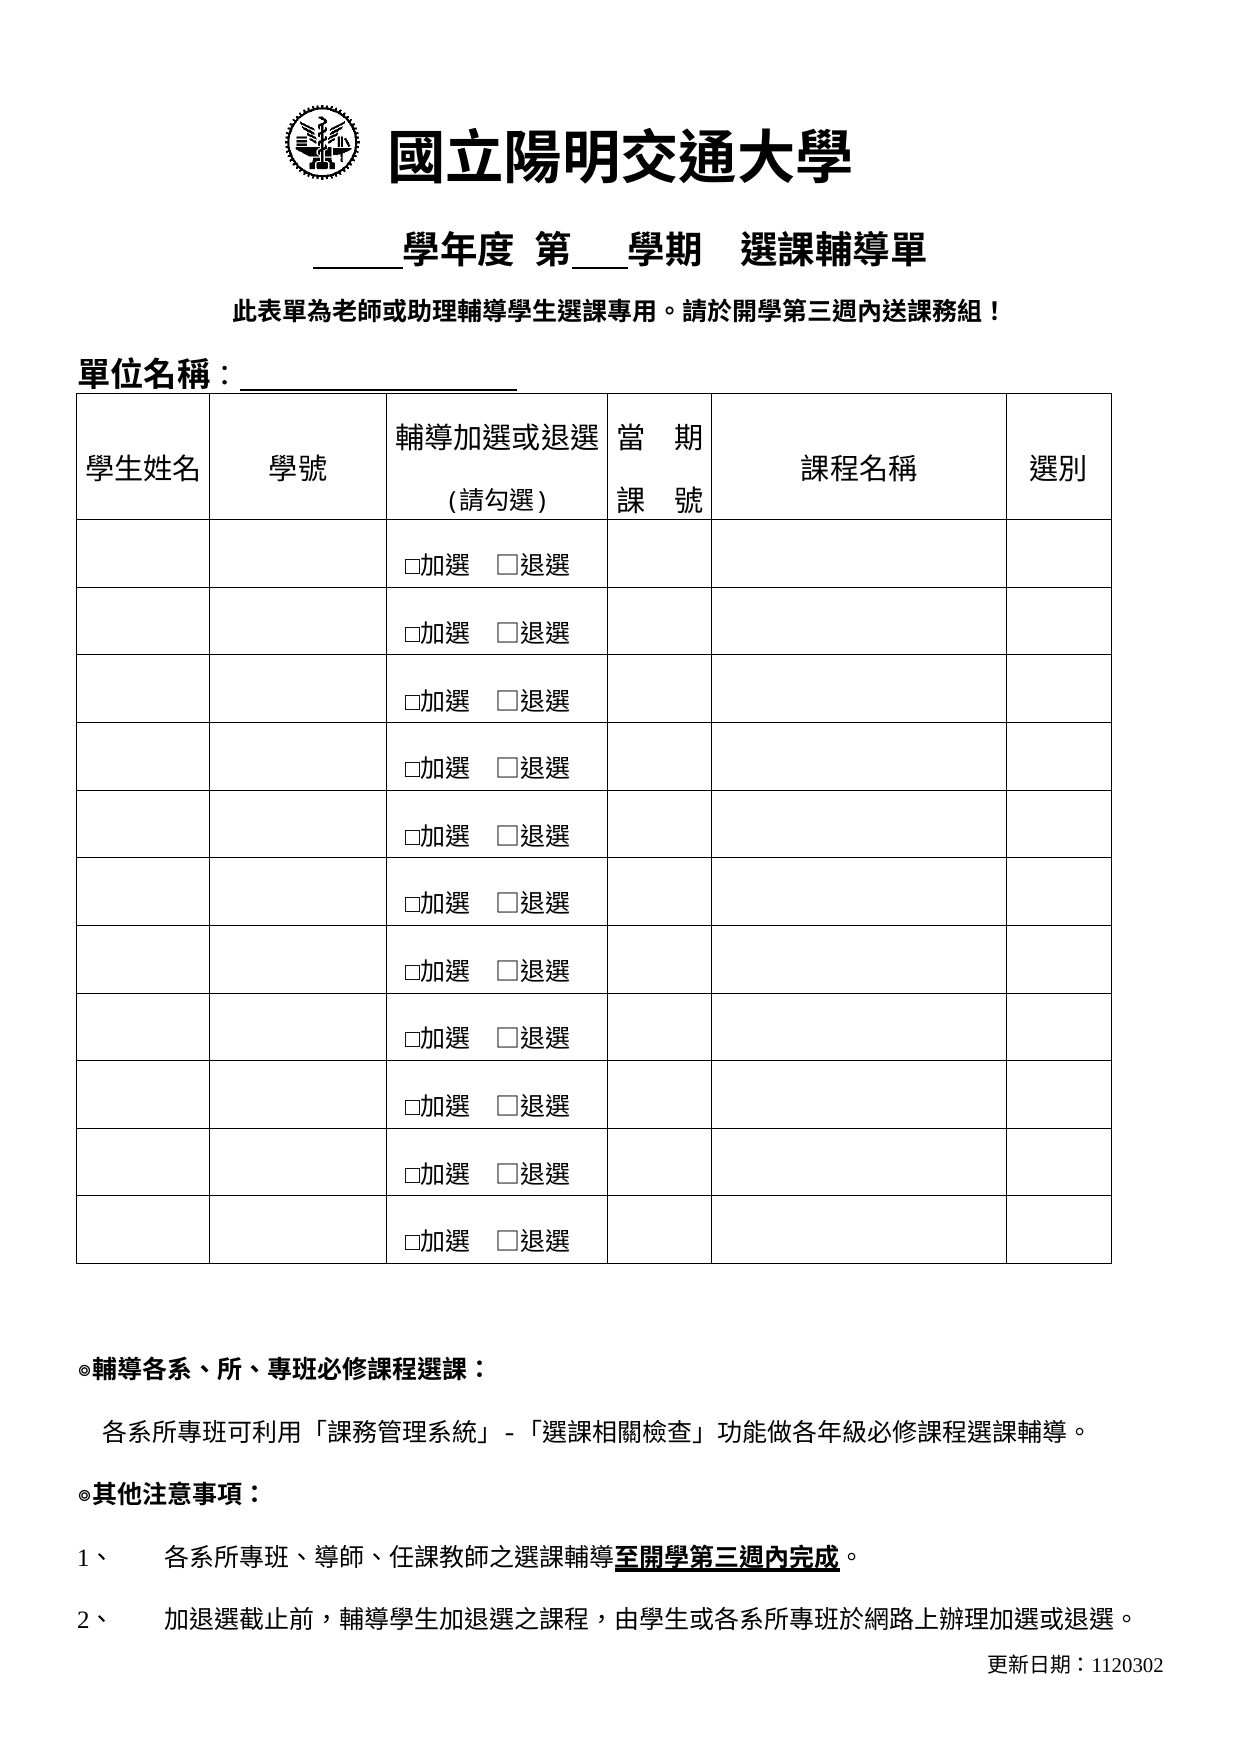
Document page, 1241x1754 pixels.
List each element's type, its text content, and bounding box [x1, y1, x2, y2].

table_cell [77, 994, 209, 1060]
table_header 學生姓名 [77, 394, 209, 519]
table_cell [1007, 1196, 1111, 1263]
table_cell [712, 1129, 1006, 1195]
table_cell [1007, 994, 1111, 1060]
table_cell [210, 791, 386, 857]
table_cell □加選 □退選 [387, 588, 607, 654]
table_cell □加選 □退選 [387, 926, 607, 992]
table_cell [77, 791, 209, 857]
table_header 當 期 課 號 [608, 394, 711, 519]
table_cell [712, 994, 1006, 1060]
table_cell [210, 1129, 386, 1195]
table_cell [1007, 1061, 1111, 1128]
table_cell [712, 791, 1006, 857]
table_cell [77, 1196, 209, 1263]
table_cell [77, 1129, 209, 1195]
table_cell □加選 □退選 [387, 655, 607, 722]
table_cell [210, 1061, 386, 1128]
table_cell [210, 994, 386, 1060]
text 此表單為老師或助理輔導學生選課專用。請於開學第三週內送課務組！ [77, 268, 1163, 331]
table_cell [210, 655, 386, 722]
table_cell [712, 1196, 1006, 1263]
table_cell [608, 655, 711, 722]
table_cell [1007, 926, 1111, 992]
table_cell [712, 588, 1006, 654]
table_cell [210, 723, 386, 789]
table_cell [77, 588, 209, 654]
table_cell □加選 □退選 [387, 1061, 607, 1128]
table_cell [712, 723, 1006, 789]
table_cell [210, 520, 386, 587]
table_cell [608, 723, 711, 789]
table_cell [1007, 655, 1111, 722]
table_cell [712, 858, 1006, 925]
table_cell [1007, 588, 1111, 654]
table_cell [608, 520, 711, 587]
table_header 課程名稱 [712, 394, 1006, 519]
text ◎其他注意事項： [77, 1451, 1163, 1514]
table_cell [712, 520, 1006, 587]
table_cell [77, 520, 209, 587]
table_cell [608, 588, 711, 654]
table_cell [77, 723, 209, 789]
table_cell [608, 1061, 711, 1128]
table_cell [712, 1061, 1006, 1128]
table_header 輔導加選或退選(請勾選) [387, 394, 607, 519]
table_cell [77, 858, 209, 925]
list 各系所專班、導師、任課教師之選課輔導至開學第三週內完成。 [77, 1514, 1163, 1576]
table_cell [1007, 858, 1111, 925]
table_header 學號 [210, 394, 386, 519]
table_cell [712, 655, 1006, 722]
table_cell □加選 □退選 [387, 723, 607, 789]
table_cell [77, 926, 209, 992]
table_cell [1007, 520, 1111, 587]
table_cell [210, 926, 386, 992]
table_cell □加選 □退選 [387, 1129, 607, 1195]
table_cell [1007, 791, 1111, 857]
table_cell □加選 □退選 [387, 520, 607, 587]
table_cell [210, 1196, 386, 1263]
table_cell [608, 858, 711, 925]
table_cell [210, 858, 386, 925]
table_cell [608, 1196, 711, 1263]
text ◎輔導各系、所、專班必修課程選課： [77, 1326, 1163, 1389]
table_header 選別 [1007, 394, 1111, 519]
table_cell [608, 1129, 711, 1195]
table_cell [608, 791, 711, 857]
table_cell [1007, 723, 1111, 789]
table_cell [1007, 1129, 1111, 1195]
table_cell □加選 □退選 [387, 1196, 607, 1263]
table_cell [210, 588, 386, 654]
table_cell [77, 1061, 209, 1128]
table_cell [608, 926, 711, 992]
table_cell [712, 926, 1006, 992]
text 學年度 第 學期 選課輔導單 [77, 206, 1163, 268]
list 加退選截止前，輔導學生加退選之課程，由學生或各系所專班於網路上辦理加選或退選。 [77, 1576, 1163, 1639]
text 各系所專班可利用「課務管理系統」-「選課相關檢查」功能做各年級必修課程選課輔導。 [77, 1389, 1163, 1451]
table_cell □加選 □退選 [387, 994, 607, 1060]
table_cell □加選 □退選 [387, 791, 607, 857]
text 單位名稱： [77, 331, 1163, 393]
table_cell □加選 □退選 [387, 858, 607, 925]
text 國立陽明交通大學 [77, 81, 1163, 206]
table_cell [608, 994, 711, 1060]
table_cell [77, 655, 209, 722]
